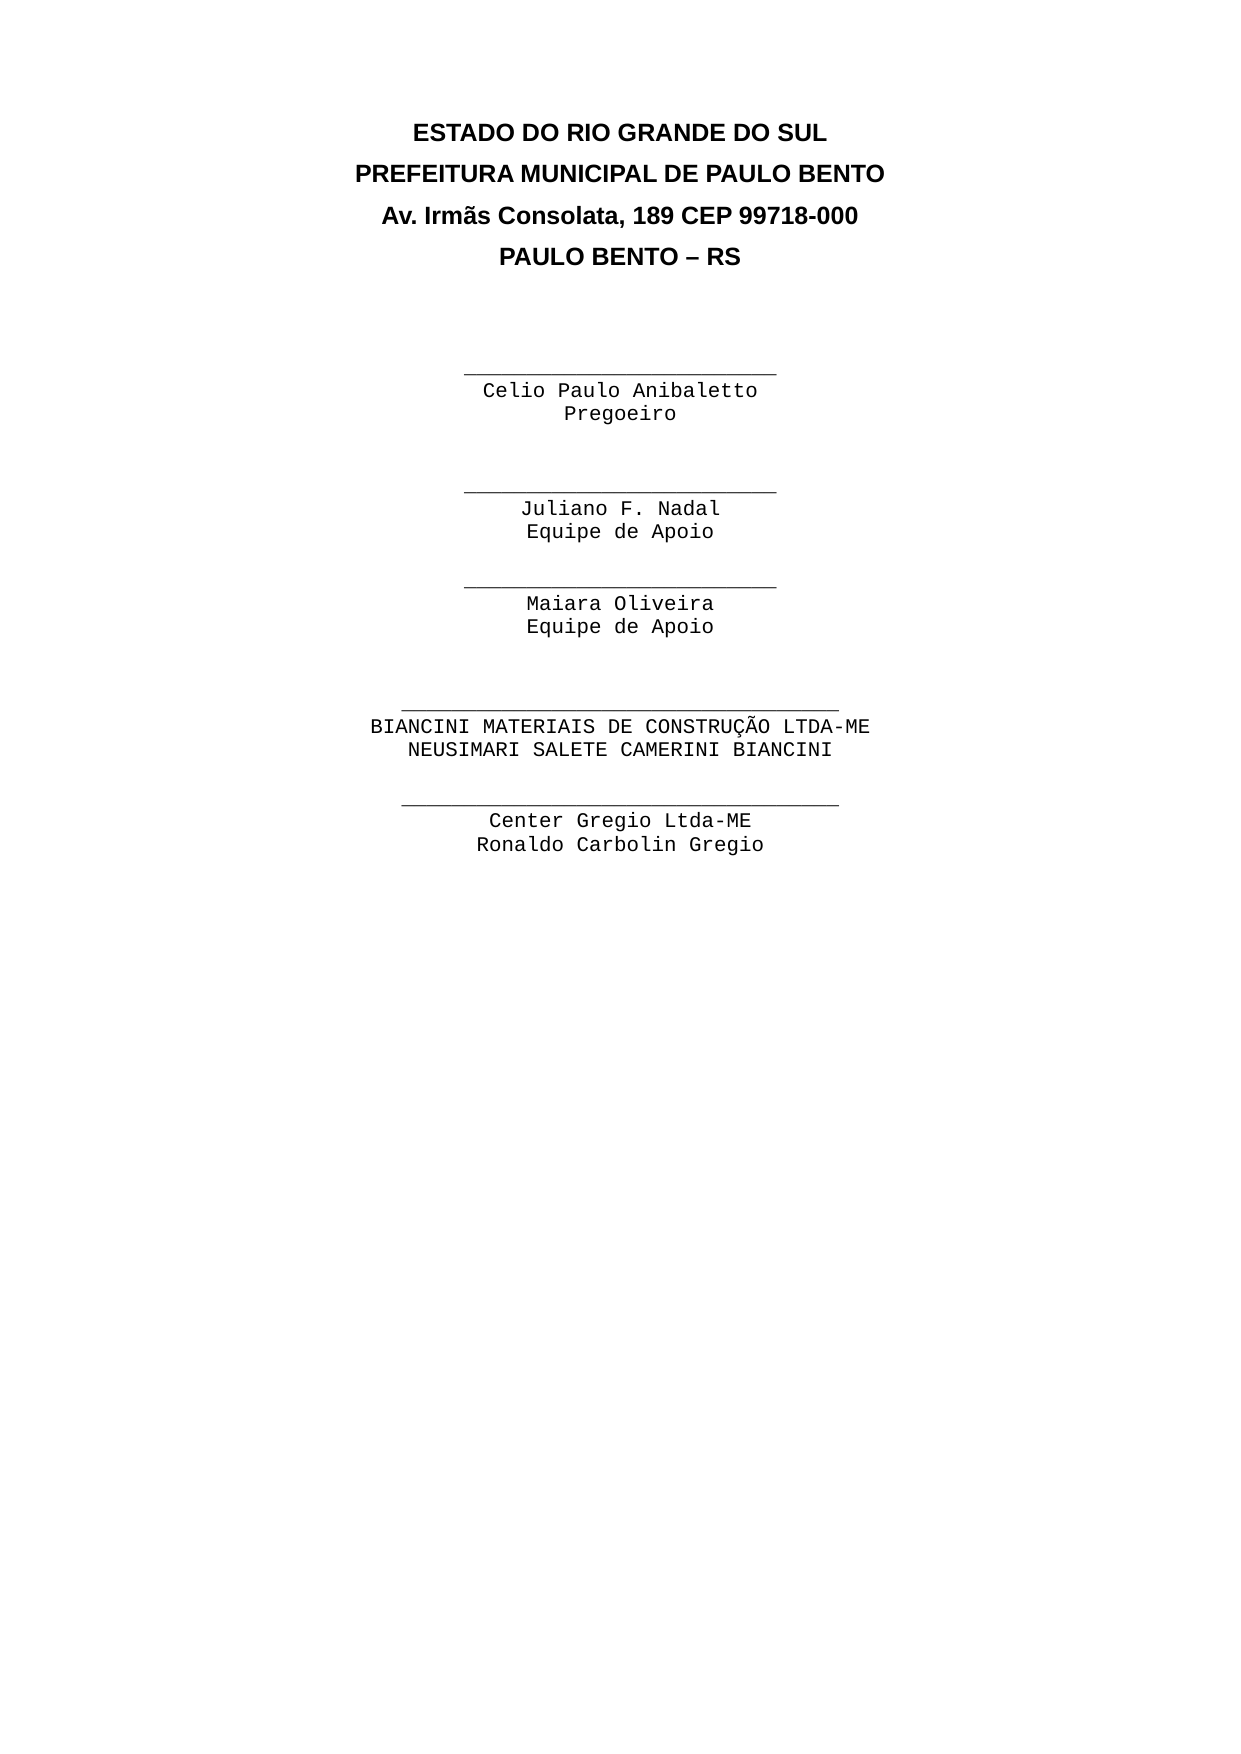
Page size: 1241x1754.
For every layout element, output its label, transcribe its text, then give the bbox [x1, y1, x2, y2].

text ___________________________________ BIANCINI MATERIAIS DE CONSTRUÇÃO LTDA-ME NEUSIMARI SALETE CAMERINI BIANCINI ___________________________________ Center Gregio Ltda-ME Ronaldo Carbolin Gregio [118, 668, 1122, 881]
text _________________________ Celio Paulo Anibaletto Pregoeiro [118, 332, 1122, 474]
text _________________________ Maiara Oliveira Equipe de Apoio [118, 569, 1122, 668]
text _________________________ Juliano F. Nadal Equipe de Apoio [118, 474, 1122, 545]
